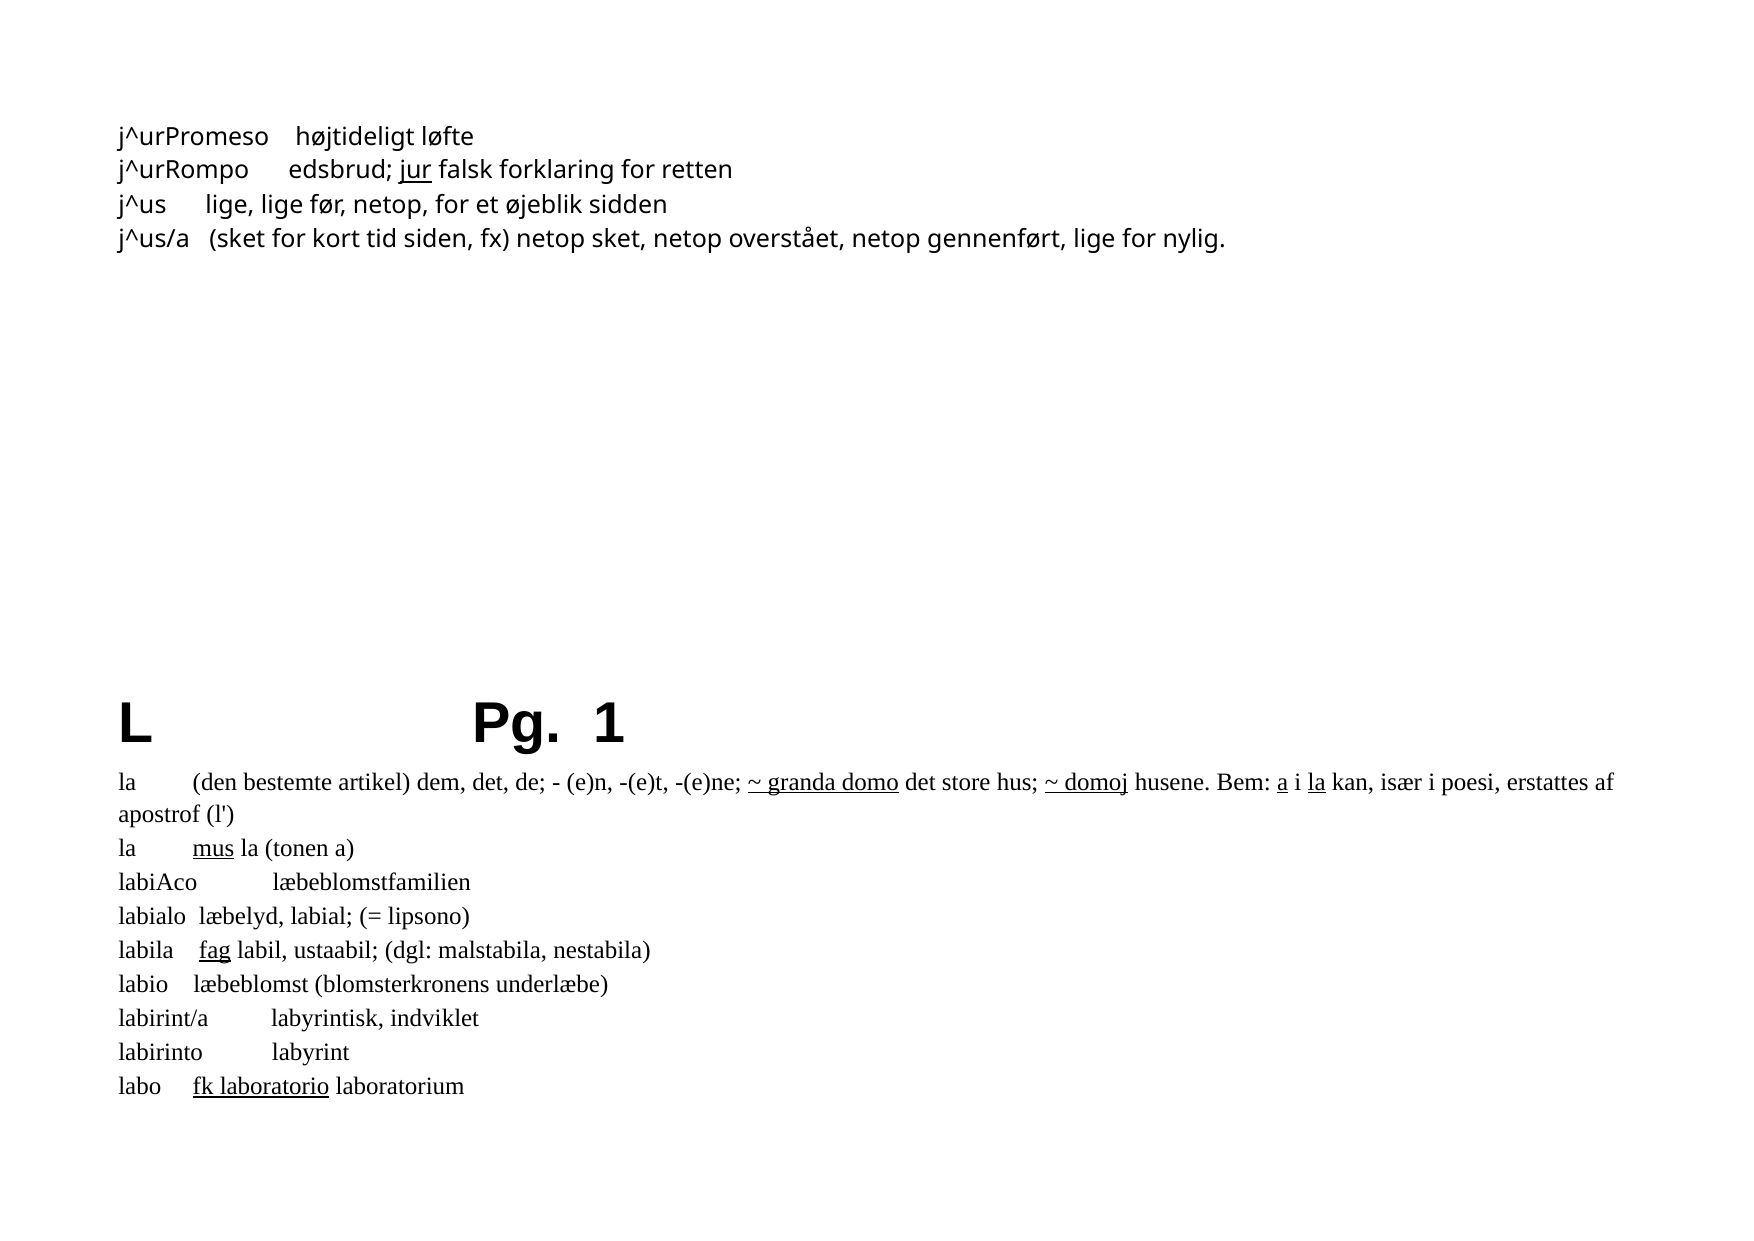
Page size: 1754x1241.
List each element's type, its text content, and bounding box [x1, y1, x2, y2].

text j^us/a (sket for kort tid siden, fx) netop sket, netop overstået, netop gennenført, lige for nylig. [118, 220, 1636, 254]
text j^us lige, lige før, netop, for et øjeblik sidden [118, 186, 1636, 220]
text j^urPromeso højtideligt løfte [118, 118, 1636, 152]
table_header L Pg. 1 la (den bestemte artikel) dem, det, de; - (e)n, -(e)t, -(e)ne; ~ granda domo det store hus; ~ domoj husene. Bem: a i la kan, især i poesi, erstattes af apostrof (l') la mus la (tonen a) labiAco læbeblomstfamilien labialo læbelyd, labial; (= lipsono) labila fag labil, ustaabil; (dgl: malstabila, nestabila) labio læbeblomst (blomsterkronens underlæbe) labirint/a labyrintisk, indviklet labirinto labyrint labo fk laboratorio laboratorium [118, 663, 1636, 1102]
text j^urRompo edsbrud; jur falsk forklaring for retten [118, 152, 1636, 186]
